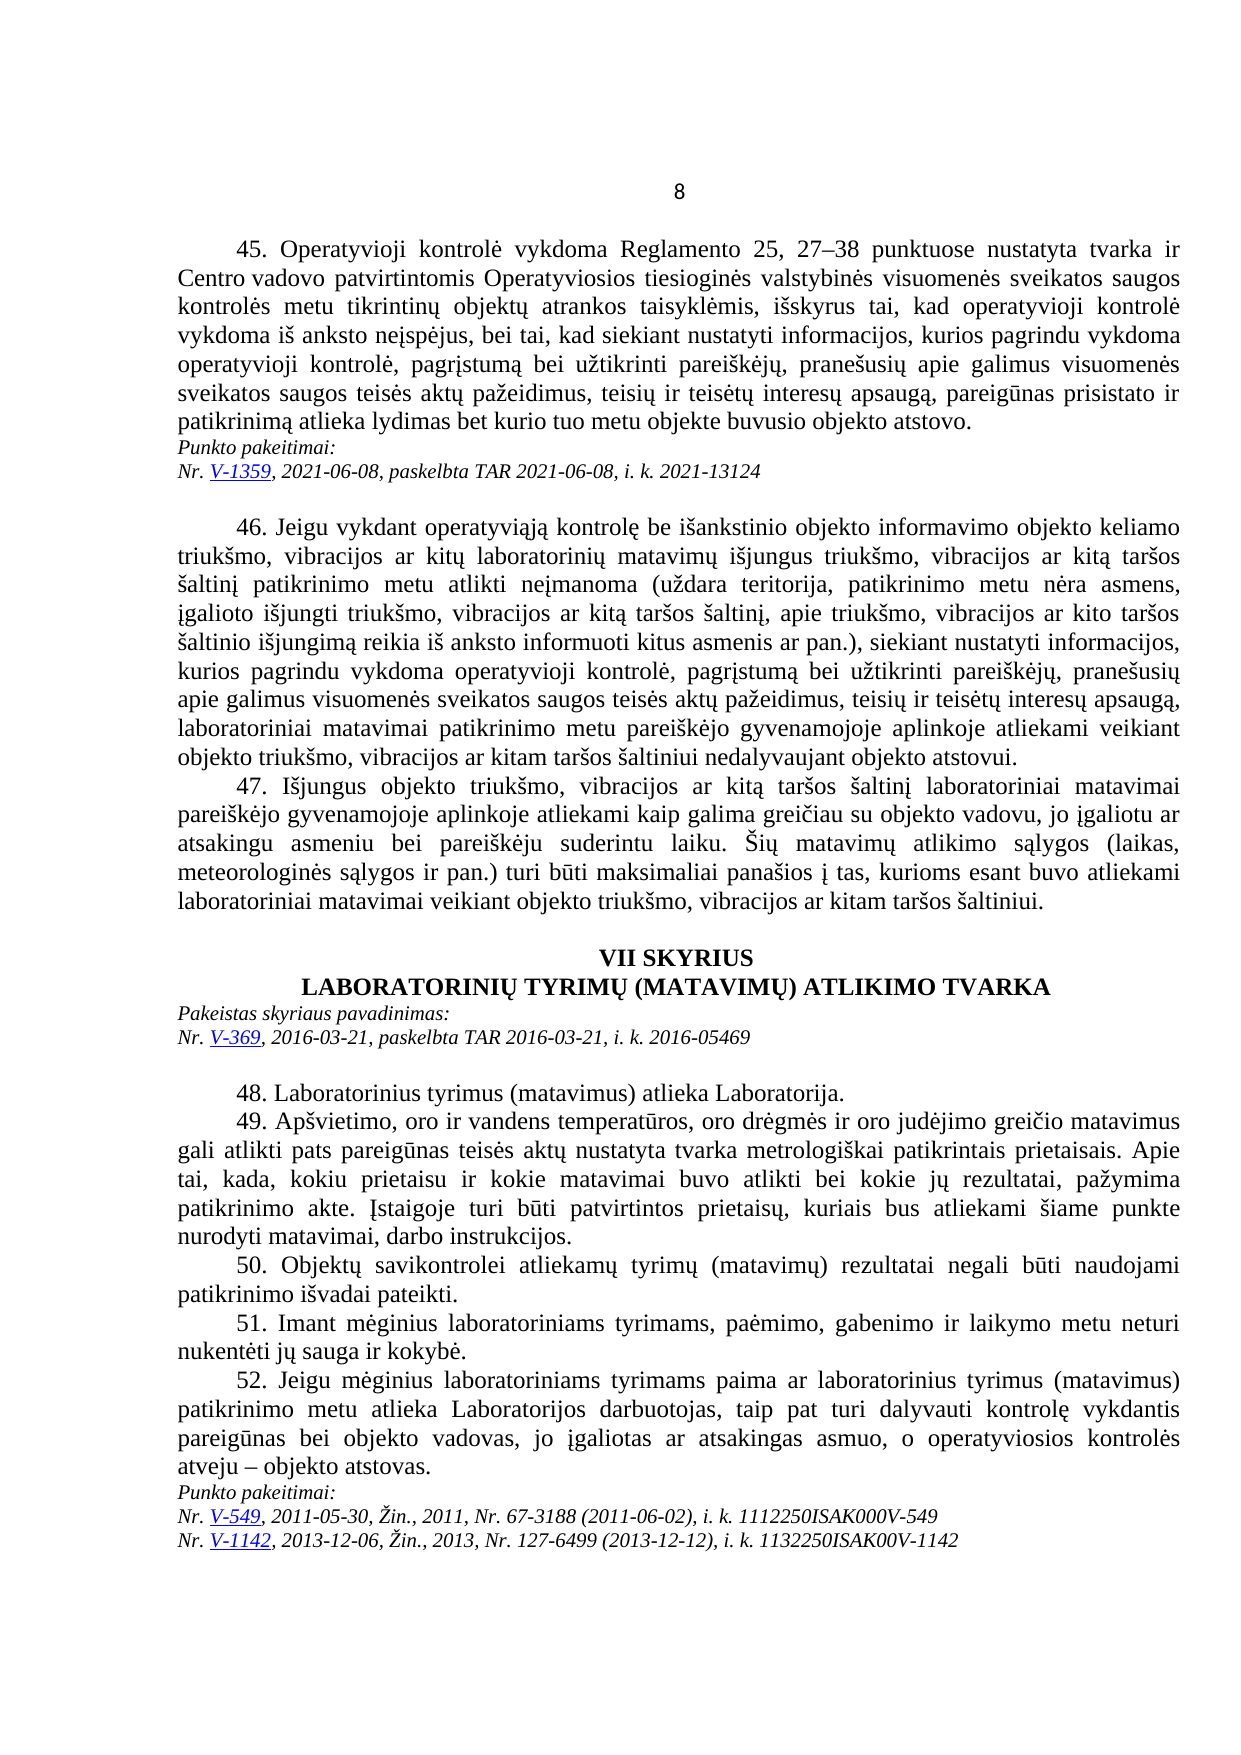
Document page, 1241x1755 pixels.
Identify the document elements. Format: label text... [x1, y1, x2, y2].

text Punkto pakeitimai: [177, 435, 1181, 459]
text 50. Objektų savikontrolei atliekamų tyrimų (matavimų) rezultatai negali būti naudojami patikrinimo išvadai pateikti. [177, 1250, 1181, 1308]
text 49. Apšvietimo, oro ir vandens temperatūros, oro drėgmės ir oro judėjimo greičio matavimus gali atlikti pats pareigūnas teisės aktų nustatyta tvarka metrologiškai patikrintais prietaisais. Apie tai, kada, kokiu prietaisu ir kokie matavimai buvo atlikti bei kokie jų rezultatai, pažymima patikrinimo akte. Įstaigoje turi būti patvirtintos prietaisų, kuriais bus atliekami šiame punkte nurodyti matavimai, darbo instrukcijos. [177, 1106, 1181, 1250]
text 51. Imant mėginius laboratoriniams tyrimams, paėmimo, gabenimo ir laikymo metu neturi nukentėti jų sauga ir kokybė. [177, 1308, 1181, 1365]
text Punkto pakeitimai: [177, 1480, 1181, 1504]
text VII SKYRIUS LABORATORINIŲ TYRIMŲ (MATAVIMŲ) ATLIKIMO TVARKA [177, 943, 1181, 1001]
text 47. Išjungus objekto triukšmo, vibracijos ar kitą taršos šaltinį laboratoriniai matavimai pareiškėjo gyvenamojoje aplinkoje atliekami kaip galima greičiau su objekto vadovu, jo įgaliotu ar atsakingu asmeniu bei pareiškėju suderintu laiku. Šių matavimų atlikimo sąlygos (laikas, meteorologinės sąlygos ir pan.) turi būti maksimaliai panašios į tas, kurioms esant buvo atliekami laboratoriniai matavimai veikiant objekto triukšmo, vibracijos ar kitam taršos šaltiniui. [177, 771, 1181, 914]
text 52. Jeigu mėginius laboratoriniams tyrimams paima ar laboratorinius tyrimus (matavimus) patikrinimo metu atlieka Laboratorijos darbuotojas, taip pat turi dalyvauti kontrolę vykdantis pareigūnas bei objekto vadovas, jo įgaliotas ar atsakingas asmuo, o operatyviosios kontrolės atveju – objekto atstovas. [177, 1365, 1181, 1480]
text 46. Jeigu vykdant operatyviąją kontrolę be išankstinio objekto informavimo objekto keliamo triukšmo, vibracijos ar kitų laboratorinių matavimų išjungus triukšmo, vibracijos ar kitą taršos šaltinį patikrinimo metu atlikti neįmanoma (uždara teritorija, patikrinimo metu nėra asmens, įgalioto išjungti triukšmo, vibracijos ar kitą taršos šaltinį, apie triukšmo, vibracijos ar kito taršos šaltinio išjungimą reikia iš anksto informuoti kitus asmenis ar pan.), siekiant nustatyti informacijos, kurios pagrindu vykdoma operatyvioji kontrolė, pagrįstumą bei užtikrinti pareiškėjų, pranešusių apie galimus visuomenės sveikatos saugos teisės aktų pažeidimus, teisių ir teisėtų interesų apsaugą, laboratoriniai matavimai patikrinimo metu pareiškėjo gyvenamojoje aplinkoje atliekami veikiant objekto triukšmo, vibracijos ar kitam taršos šaltiniui nedalyvaujant objekto atstovui. [177, 512, 1181, 771]
text Nr. V-549, 2011-05-30, Žin., 2011, Nr. 67-3188 (2011-06-02), i. k. 1112250ISAK000V-549 [177, 1504, 1181, 1528]
text Nr. V-1142, 2013-12-06, Žin., 2013, Nr. 127-6499 (2013-12-12), i. k. 1132250ISAK00V-1142 [177, 1528, 1181, 1552]
text Nr. V-1359, 2021-06-08, paskelbta TAR 2021-06-08, i. k. 2021-13124 [177, 459, 1181, 483]
text Pakeistas skyriaus pavadinimas: [177, 1001, 1181, 1025]
text 45. Operatyvioji kontrolė vykdoma Reglamento 25, 27–38 punktuose nustatyta tvarka ir Centro vadovo patvirtintomis Operatyviosios tiesioginės valstybinės visuomenės sveikatos saugos kontrolės metu tikrintinų objektų atrankos taisyklėmis, išskyrus tai, kad operatyvioji kontrolė vykdoma iš anksto neįspėjus, bei tai, kad siekiant nustatyti informacijos, kurios pagrindu vykdoma operatyvioji kontrolė, pagrįstumą bei užtikrinti pareiškėjų, pranešusių apie galimus visuomenės sveikatos saugos teisės aktų pažeidimus, teisių ir teisėtų interesų apsaugą, pareigūnas prisistato ir patikrinimą atlieka lydimas bet kurio tuo metu objekte buvusio objekto atstovo. [177, 234, 1181, 435]
text Nr. V-369, 2016-03-21, paskelbta TAR 2016-03-21, i. k. 2016-05469 [177, 1025, 1181, 1049]
text 48. Laboratorinius tyrimus (matavimus) atlieka Laboratorija. [177, 1078, 1181, 1106]
